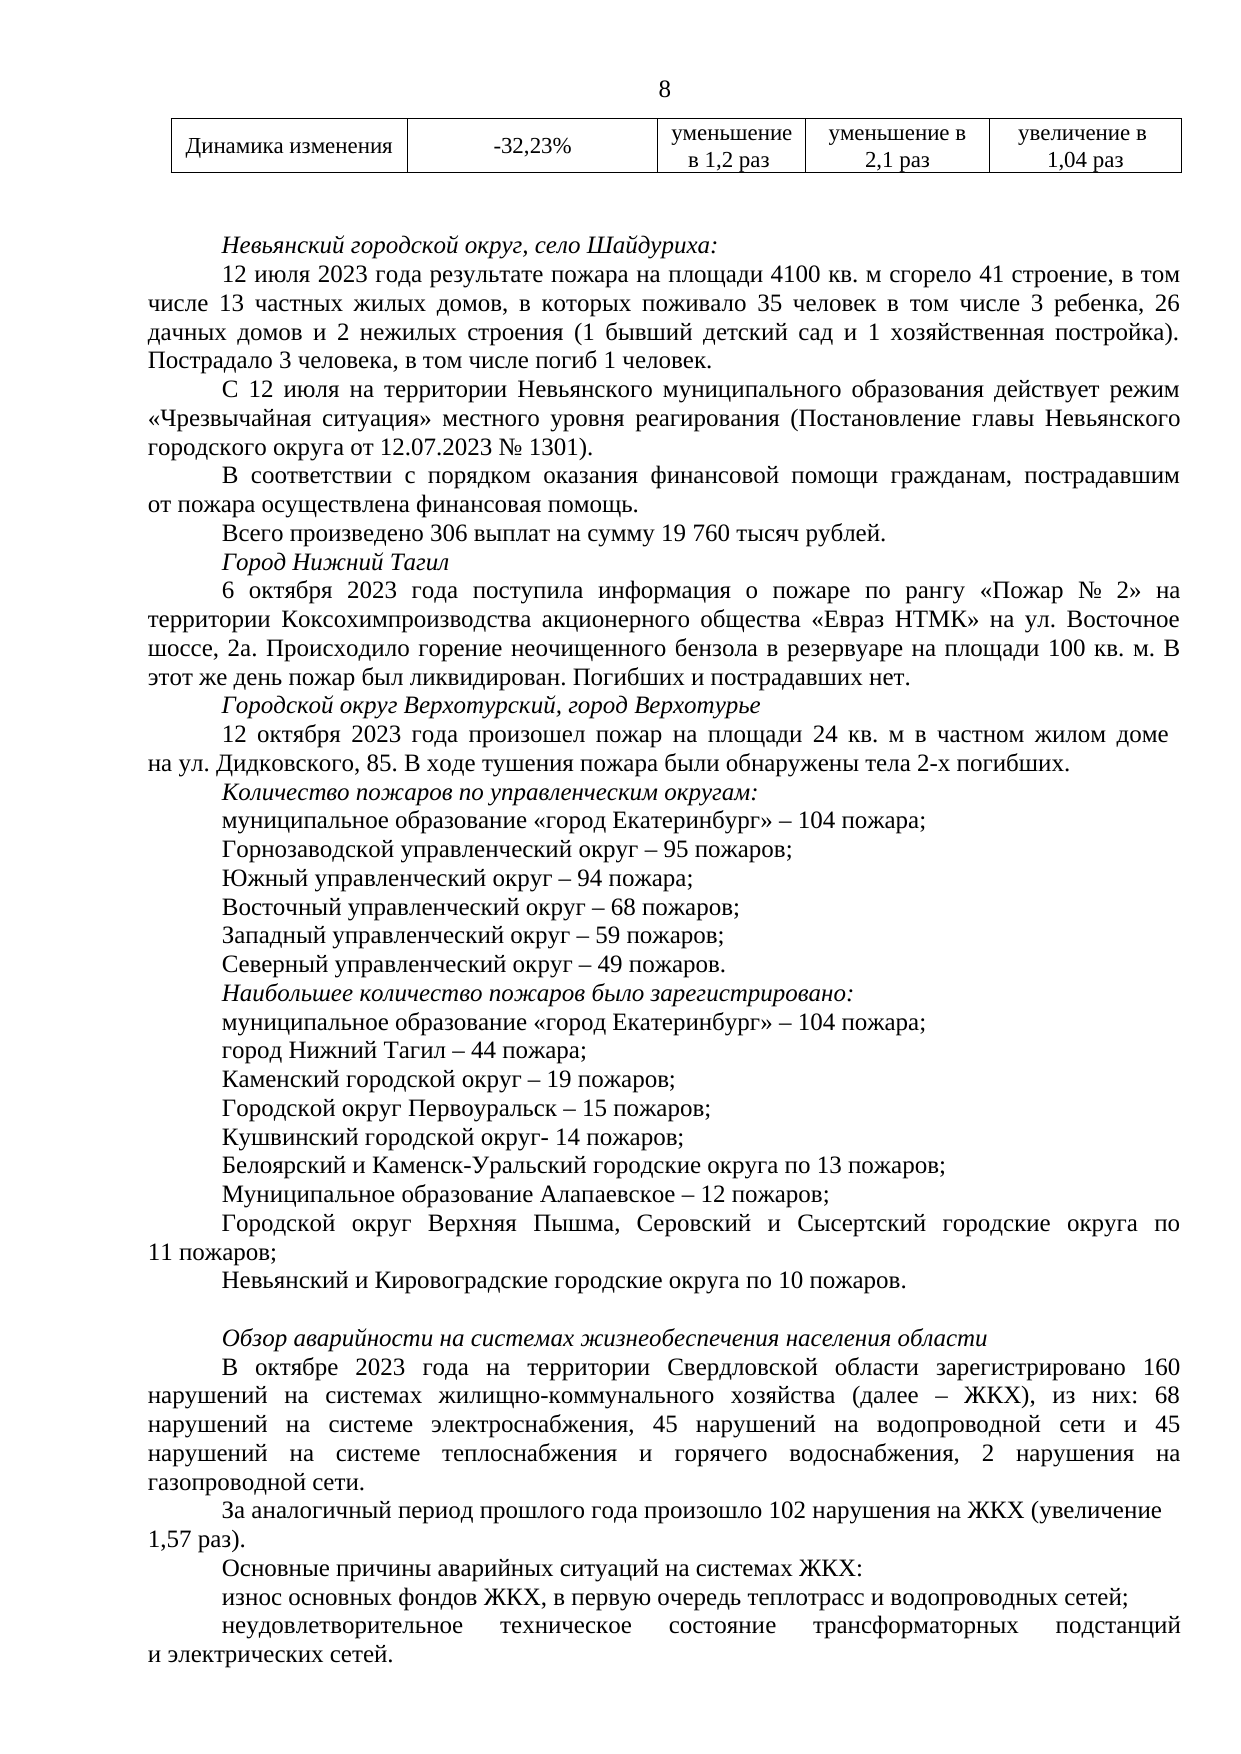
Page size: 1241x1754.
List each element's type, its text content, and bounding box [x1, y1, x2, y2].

text 6 октября 2023 года поступила информация о пожаре по рангу «Пожар № 2» на территории Коксохимпроизводства акционерного общества «Евраз НТМК» на ул. Восточное шоссе, 2а. Происходило горение неочищенного бензола в резервуаре на площади 100 кв. м. В этот же день пожар был ликвидирован. Погибших и пострадавших нет. [148, 576, 1181, 691]
text Невьянский и Кировоградские городские округа по 10 пожаров. [148, 1266, 1181, 1294]
table_cell Динамика изменения [172, 119, 407, 172]
text Городской округ Верхняя Пышма, Серовский и Сысертский городские округа по 11 пожаров; [148, 1208, 1181, 1266]
text Муниципальное образование Алапаевское – 12 пожаров; [148, 1179, 1181, 1208]
text Город Нижний Тагил [148, 547, 1181, 576]
text Западный управленческий округ – 59 пожаров; [148, 921, 1181, 949]
text За аналогичный период прошлого года произошло 102 нарушения на ЖКХ (увеличение 1,57 раз). [148, 1496, 1181, 1553]
text Горнозаводской управленческий округ – 95 пожаров; [148, 834, 1181, 863]
text Количество пожаров по управленческим округам: [148, 777, 1181, 806]
text С 12 июля на территории Невьянского муниципального образования действует режим «Чрезвычайная ситуация» местного уровня реагирования (Постановление главы Невьянского городского округа от 12.07.2023 № 1301). [148, 374, 1181, 461]
table_cell уменьшение в 1,2 раз [658, 119, 805, 172]
text Кушвинский городской округ- 14 пожаров; [148, 1122, 1181, 1151]
text Всего произведено 306 выплат на сумму 19 760 тысяч рублей. [148, 518, 1181, 547]
text Основные причины аварийных ситуаций на системах ЖКХ: [148, 1553, 1181, 1582]
text Обзор аварийности на системах жизнеобеспечения населения области [148, 1323, 1181, 1352]
text Северный управленческий округ – 49 пожаров. [148, 949, 1181, 978]
text износ основных фондов ЖКХ, в первую очередь теплотрасс и водопроводных сетей; [148, 1582, 1181, 1611]
table_cell -32,23% [408, 119, 657, 172]
table_cell уменьшение в 2,1 раз [806, 119, 989, 172]
text В октябре 2023 года на территории Свердловской области зарегистрировано 160 нарушений на системах жилищно-коммунального хозяйства (далее – ЖКХ), из них: 68 нарушений на системе электроснабжения, 45 нарушений на водопроводной сети и 45 нарушений на системе теплоснабжения и горячего водоснабжения, 2 нарушения на газопроводной сети. [148, 1352, 1181, 1496]
text Южный управленческий округ – 94 пожара; [148, 863, 1181, 892]
table_cell увеличение в 1,04 раз [990, 119, 1181, 172]
text Наибольшее количество пожаров было зарегистрировано: [148, 978, 1181, 1007]
text город Нижний Тагил – 44 пожара; [148, 1036, 1181, 1064]
text 12 октября 2023 года произошел пожар на площади 24 кв. м в частном жилом доме на ул. Дидковского, 85. В ходе тушения пожара были обнаружены тела 2-х погибших. [148, 719, 1181, 777]
text Белоярский и Каменск-Уральский городские округа по 13 пожаров; [148, 1151, 1181, 1179]
text Восточный управленческий округ – 68 пожаров; [148, 892, 1181, 921]
text Каменский городской округ – 19 пожаров; [148, 1064, 1181, 1093]
text муниципальное образование «город Екатеринбург» – 104 пожара; [148, 806, 1181, 834]
text муниципальное образование «город Екатеринбург» – 104 пожара; [148, 1007, 1181, 1036]
text неудовлетворительное техническое состояние трансформаторных подстанций и электрических сетей. [148, 1611, 1181, 1668]
text В соответствии с порядком оказания финансовой помощи гражданам, пострадавшим от пожара осуществлена финансовая помощь. [148, 461, 1181, 518]
text Городской округ Первоуральск – 15 пожаров; [148, 1093, 1181, 1122]
text 12 июля 2023 года результате пожара на площади 4100 кв. м сгорело 41 строение, в том числе 13 частных жилых домов, в которых поживало 35 человек в том числе 3 ребенка, 26 дачных домов и 2 нежилых строения (1 бывший детский сад и 1 хозяйственная постройка). Пострадало 3 человека, в том числе погиб 1 человек. [148, 259, 1181, 374]
text Городской округ Верхотурский, город Верхотурье [148, 691, 1181, 719]
text Невьянский городской округ, село Шайдуриха: [148, 231, 1181, 259]
